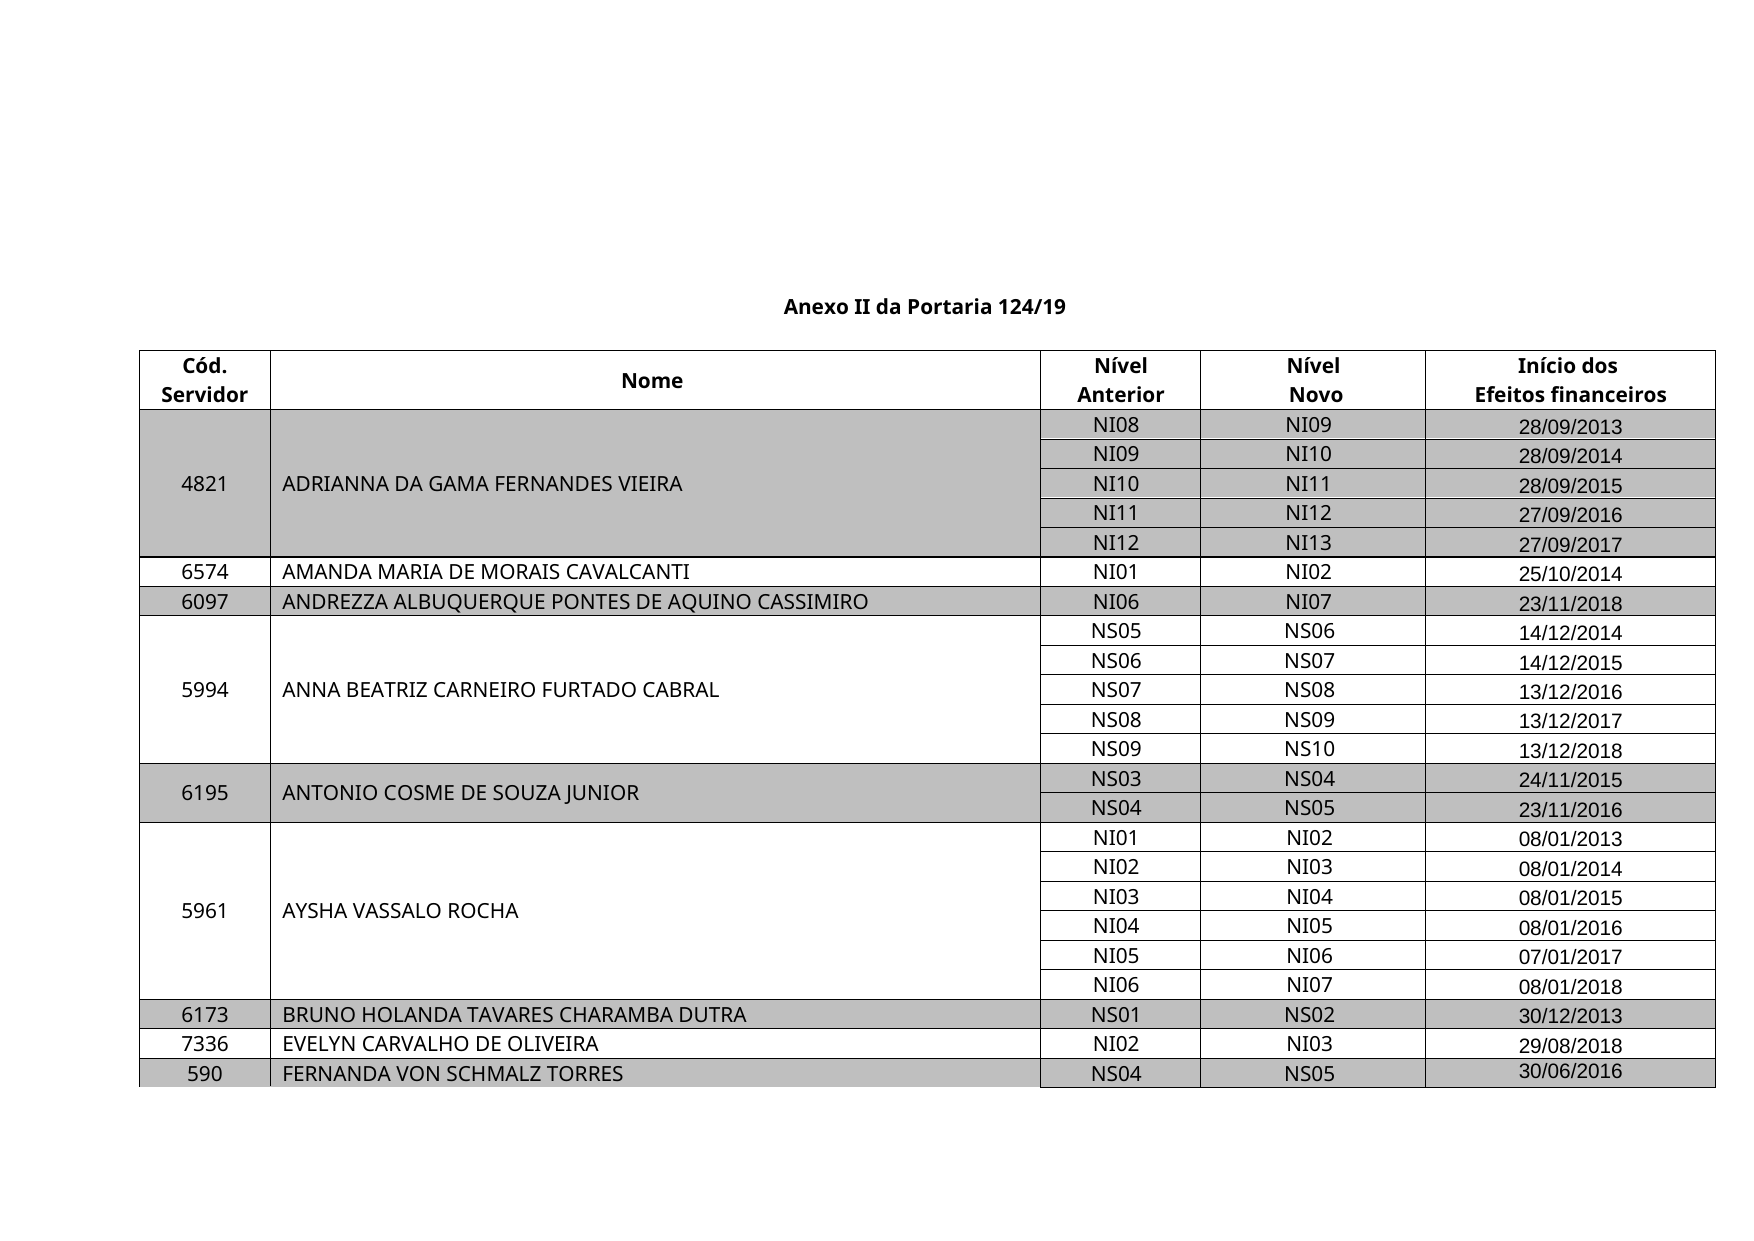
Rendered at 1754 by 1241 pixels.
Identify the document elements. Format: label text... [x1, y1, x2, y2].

table_cell BRUNO HOLANDA TAVARES CHARAMBA DUTRA [271, 1000, 1040, 1028]
table_cell NS07 [1041, 675, 1200, 704]
table_cell NI04 [1041, 911, 1200, 940]
table_cell NS05 [1201, 793, 1425, 822]
table_cell 27/09/2017 [1426, 528, 1715, 556]
table_cell 29/08/2018 [1426, 1029, 1715, 1058]
table_cell NS07 [1201, 646, 1425, 674]
table_cell 13/12/2017 [1426, 705, 1715, 733]
table_cell NI01 [1041, 558, 1200, 586]
table_cell NI09 [1041, 440, 1200, 468]
table_cell NS04 [1201, 764, 1425, 792]
table_cell NS06 [1201, 616, 1425, 645]
table_cell 08/01/2015 [1426, 882, 1715, 910]
table_cell Nome [271, 351, 1040, 409]
table_cell NS04 [1041, 1059, 1200, 1087]
table_cell NS01 [1041, 1000, 1200, 1028]
table_cell NI10 [1201, 440, 1425, 468]
table_cell 13/12/2018 [1426, 734, 1715, 763]
table_cell 23/11/2016 [1426, 793, 1715, 822]
table_cell Nível Anterior [1041, 351, 1200, 409]
table_cell Cód. Servidor [140, 351, 270, 409]
table_header Anexo II da Portaria 124/19 [139, 291, 1715, 350]
table_cell 08/01/2013 [1426, 823, 1715, 851]
table_cell 28/09/2013 [1426, 410, 1715, 438]
table_cell NI12 [1041, 528, 1200, 556]
table_cell NS02 [1201, 1000, 1425, 1028]
table_cell NS10 [1201, 734, 1425, 763]
table_cell NS05 [1201, 1059, 1425, 1087]
table_cell NI02 [1041, 852, 1200, 881]
table_cell 13/12/2016 [1426, 675, 1715, 704]
table_cell 28/09/2015 [1426, 469, 1715, 497]
table_cell ADRIANNA DA GAMA FERNANDES VIEIRA [271, 410, 1040, 556]
table_cell NI10 [1041, 469, 1200, 497]
table_cell 6173 [140, 1000, 270, 1028]
table_cell NI05 [1201, 911, 1425, 940]
table_cell NS09 [1041, 734, 1200, 763]
table_cell Nível Novo [1201, 351, 1425, 409]
table_cell 08/01/2016 [1426, 911, 1715, 940]
table_cell NI09 [1201, 410, 1425, 438]
table_cell NS03 [1041, 764, 1200, 792]
table_cell 590 [140, 1059, 270, 1087]
table_cell 27/09/2016 [1426, 499, 1715, 527]
table_cell NI01 [1041, 823, 1200, 851]
table_cell ANTONIO COSME DE SOUZA JUNIOR [271, 764, 1040, 822]
table_cell 08/01/2018 [1426, 970, 1715, 999]
table_cell NS04 [1041, 793, 1200, 822]
table_cell NI03 [1201, 1029, 1425, 1058]
table_cell NI03 [1201, 852, 1425, 881]
table_cell EVELYN CARVALHO DE OLIVEIRA [271, 1029, 1040, 1058]
table_cell 30/12/2013 [1426, 1000, 1715, 1028]
table_cell 07/01/2017 [1426, 941, 1715, 969]
table_cell 28/09/2014 [1426, 440, 1715, 468]
table_cell ANNA BEATRIZ CARNEIRO FURTADO CABRAL [271, 616, 1040, 763]
table_cell NI11 [1201, 469, 1425, 497]
table_cell NI02 [1201, 823, 1425, 851]
table_cell NI06 [1041, 970, 1200, 999]
table_cell NI12 [1201, 499, 1425, 527]
table_cell NI02 [1201, 558, 1425, 586]
table_cell 14/12/2015 [1426, 646, 1715, 674]
table_cell NS09 [1201, 705, 1425, 733]
table_cell NI06 [1201, 941, 1425, 969]
table_cell 30/06/2016 [1426, 1059, 1715, 1087]
table_cell NS08 [1041, 705, 1200, 733]
table_cell 14/12/2014 [1426, 616, 1715, 645]
table_cell 6097 [140, 587, 270, 615]
table_cell NI05 [1041, 941, 1200, 969]
table_cell 23/11/2018 [1426, 587, 1715, 615]
table_cell NS08 [1201, 675, 1425, 704]
table_cell NS05 [1041, 616, 1200, 645]
table_cell AYSHA VASSALO ROCHA [271, 823, 1040, 999]
table_cell NI06 [1041, 587, 1200, 615]
table_cell ANDREZZA ALBUQUERQUE PONTES DE AQUINO CASSIMIRO [271, 587, 1040, 615]
table_cell 4821 [140, 410, 270, 556]
table_cell NI03 [1041, 882, 1200, 910]
table_cell NI07 [1201, 587, 1425, 615]
table_cell 25/10/2014 [1426, 558, 1715, 586]
table_cell NI13 [1201, 528, 1425, 556]
table_cell NI11 [1041, 499, 1200, 527]
table_cell 6195 [140, 764, 270, 822]
table_cell 5994 [140, 616, 270, 763]
table_cell 08/01/2014 [1426, 852, 1715, 881]
table_cell 7336 [140, 1029, 270, 1058]
table_cell NS06 [1041, 646, 1200, 674]
table_cell 6574 [140, 558, 270, 586]
table_cell NI02 [1041, 1029, 1200, 1058]
table_cell AMANDA MARIA DE MORAIS CAVALCANTI [271, 558, 1040, 586]
table_cell NI04 [1201, 882, 1425, 910]
table_cell FERNANDA VON SCHMALZ TORRES [270, 1059, 1040, 1087]
table_cell Início dos Efeitos financeiros [1426, 351, 1715, 409]
table_cell 5961 [140, 823, 270, 999]
table_cell NI07 [1201, 970, 1425, 999]
table_cell NI08 [1041, 410, 1200, 438]
table_cell 24/11/2015 [1426, 764, 1715, 792]
